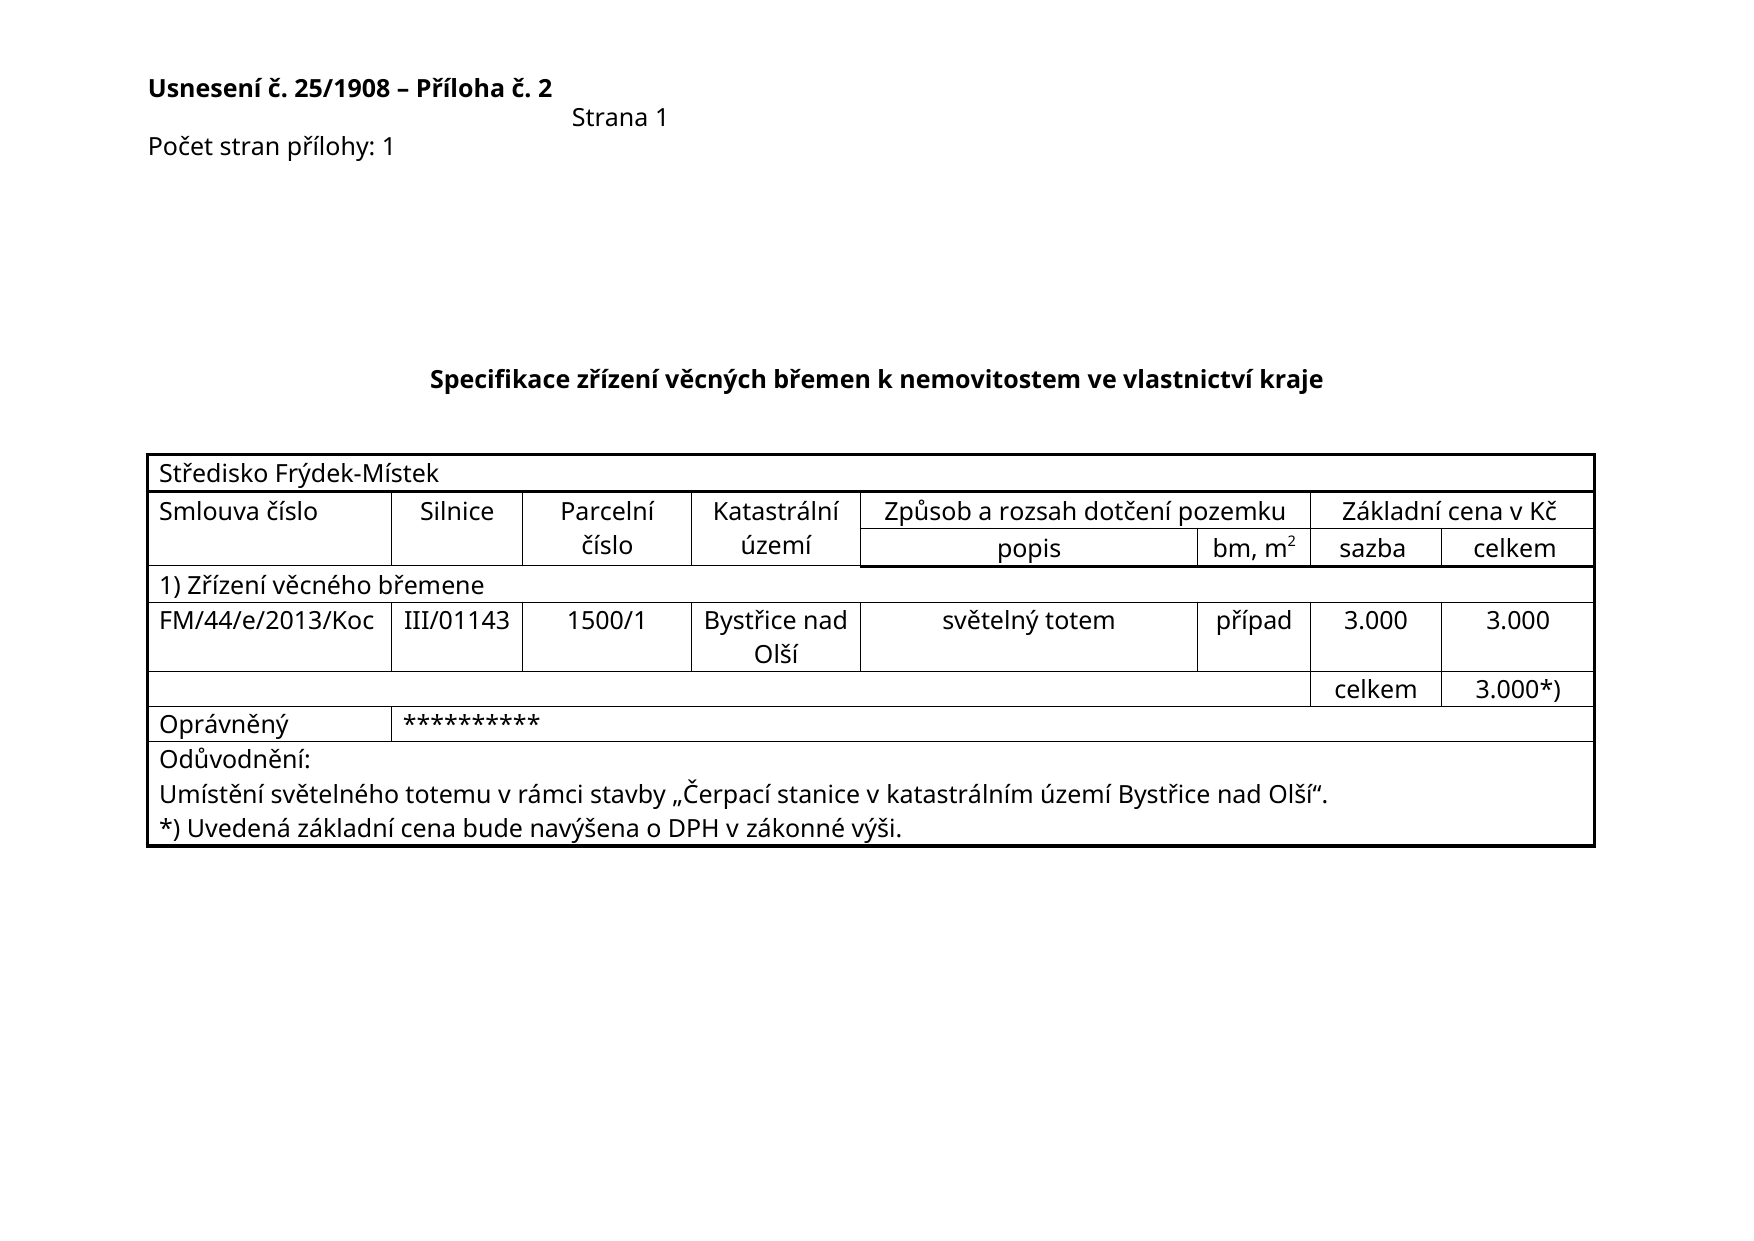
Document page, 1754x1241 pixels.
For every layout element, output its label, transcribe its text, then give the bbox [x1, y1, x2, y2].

table_cell Oprávněný [149, 707, 391, 741]
table_cell Bystřice nad Olší [692, 603, 860, 671]
table_cell sazba [1311, 529, 1441, 564]
table_cell 3.000*) [1442, 672, 1593, 706]
text Specifikace zřízení věcných břemen k nemovitostem ve vlastnictví kraje [148, 366, 1606, 395]
table_cell světelný totem [861, 603, 1197, 671]
table_cell Způsob a rozsah dotčení pozemku [861, 493, 1310, 527]
table_cell 1500/1 [523, 603, 691, 671]
table_cell případ [1198, 603, 1310, 671]
table_cell Silnice [392, 493, 522, 564]
table_cell FM/44/e/2013/Koc [149, 603, 391, 671]
table_cell celkem [1311, 672, 1441, 706]
table_cell Parcelní číslo [523, 493, 691, 564]
table_header Středisko Frýdek-Místek [149, 456, 1593, 490]
table_cell Odůvodnění: Umístění světelného totemu v rámci stavby „Čerpací stanice v katastrálním území Bystřice nad Olší“. *) Uvedená základní cena bude navýšena o DPH v zákonné výši. [149, 742, 1593, 844]
table_cell popis [861, 529, 1197, 564]
table_cell 3.000 [1442, 603, 1593, 671]
table_cell celkem [1442, 529, 1593, 564]
table_cell 3.000 [1311, 603, 1441, 671]
table_cell Katastrální území [692, 493, 860, 564]
table_cell bm, m2 [1198, 529, 1310, 564]
table_cell Základní cena v Kč [1311, 493, 1593, 527]
table_cell Smlouva číslo [149, 493, 391, 564]
table_cell [149, 672, 1310, 706]
table_cell III/01143 [392, 603, 522, 671]
table_cell 1) Zřízení věcného břemene [149, 566, 1593, 602]
table_cell ********** [392, 707, 1593, 741]
